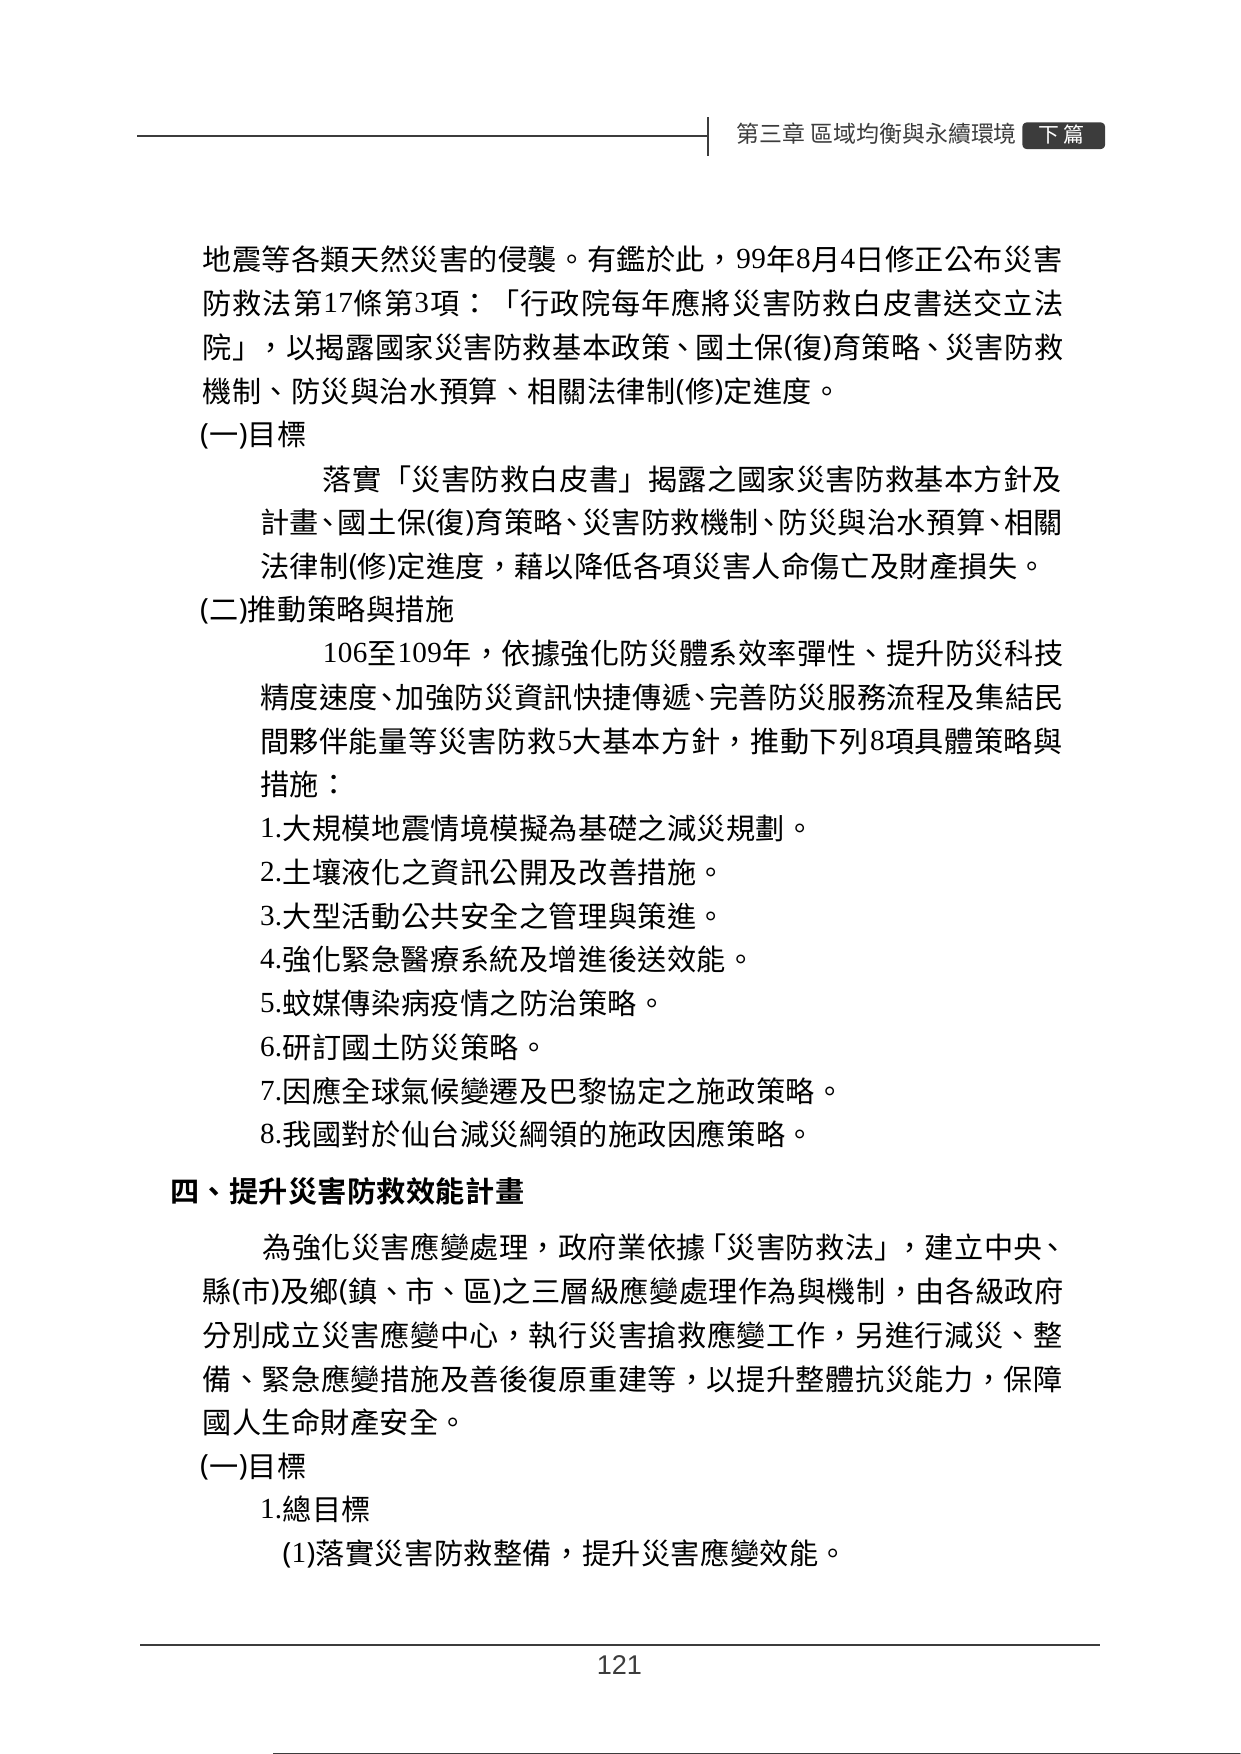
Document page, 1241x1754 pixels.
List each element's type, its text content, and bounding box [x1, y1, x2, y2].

subtitle 3.大型活動公共安全之管理與策進。 [260, 892, 1063, 936]
text 落實「災害防救白皮書」揭露之國家災害防救基本方針及計畫、國土保(復)育策略、災害防救機制、防災與治水預算、相關法律制(修)定進度，藉以降低各項災害人命傷亡及財產損失。 [260, 455, 1063, 586]
subtitle (一)目標 [200, 1442, 1063, 1486]
subtitle 7.因應全球氣候變遷及巴黎協定之施政策略。 [260, 1067, 1063, 1111]
subtitle 2.土壤液化之資訊公開及改善措施。 [260, 849, 1063, 892]
text 全球環境變遷導致災害的頻率增加與規模增強，臺灣面臨極端氣候及複合性災害的影響下，常受颱風、洪水、土石流，坡地崩坍、地震等各類天然災害的侵襲。有鑑於此，99年8月4日修正公布災害防救法第17條第3項：「行政院每年應將災害防救白皮書送交立法院」，以揭露國家災害防救基本政策、國土保(復)育策略、災害防救機制、防災與治水預算、相關法律制(修)定進度。 [202, 236, 1063, 411]
subtitle 1.總目標 [260, 1486, 1063, 1530]
subtitle (二)推動策略與措施 [200, 586, 1063, 630]
subtitle 6.研訂國土防災策略。 [260, 1024, 1063, 1067]
subtitle (一)目標 [200, 411, 1063, 455]
subtitle 4.強化緊急醫療系統及增進後送效能。 [260, 936, 1063, 980]
subtitle (1)落實災害防救整備，提升災害應變效能。 [282, 1530, 1063, 1574]
subtitle 8.我國對於仙台減災綱領的施政因應策略。 [260, 1111, 1063, 1155]
subtitle 1.大規模地震情境模擬為基礎之減災規劃。 [260, 805, 1063, 849]
text 為強化災害應變處理，政府業依據「災害防救法」，建立中央、縣(市)及鄉(鎮、市、區)之三層級應變處理作為與機制，由各級政府分別成立災害應變中心，執行災害搶救應變工作，另進行減災、整備、緊急應變措施及善後復原重建等，以提升整體抗災能力，保障國人生命財產安全。 [202, 1224, 1063, 1442]
subtitle 四、提升災害防救效能計畫 [170, 1167, 1063, 1211]
subtitle 5.蚊媒傳染病疫情之防治策略。 [260, 980, 1063, 1024]
text 106至109年，依據強化防災體系效率彈性、提升防災科技精度速度、加強防災資訊快捷傳遞、完善防災服務流程及集結民間夥伴能量等災害防救5大基本方針，推動下列8項具體策略與措施： [260, 630, 1063, 805]
